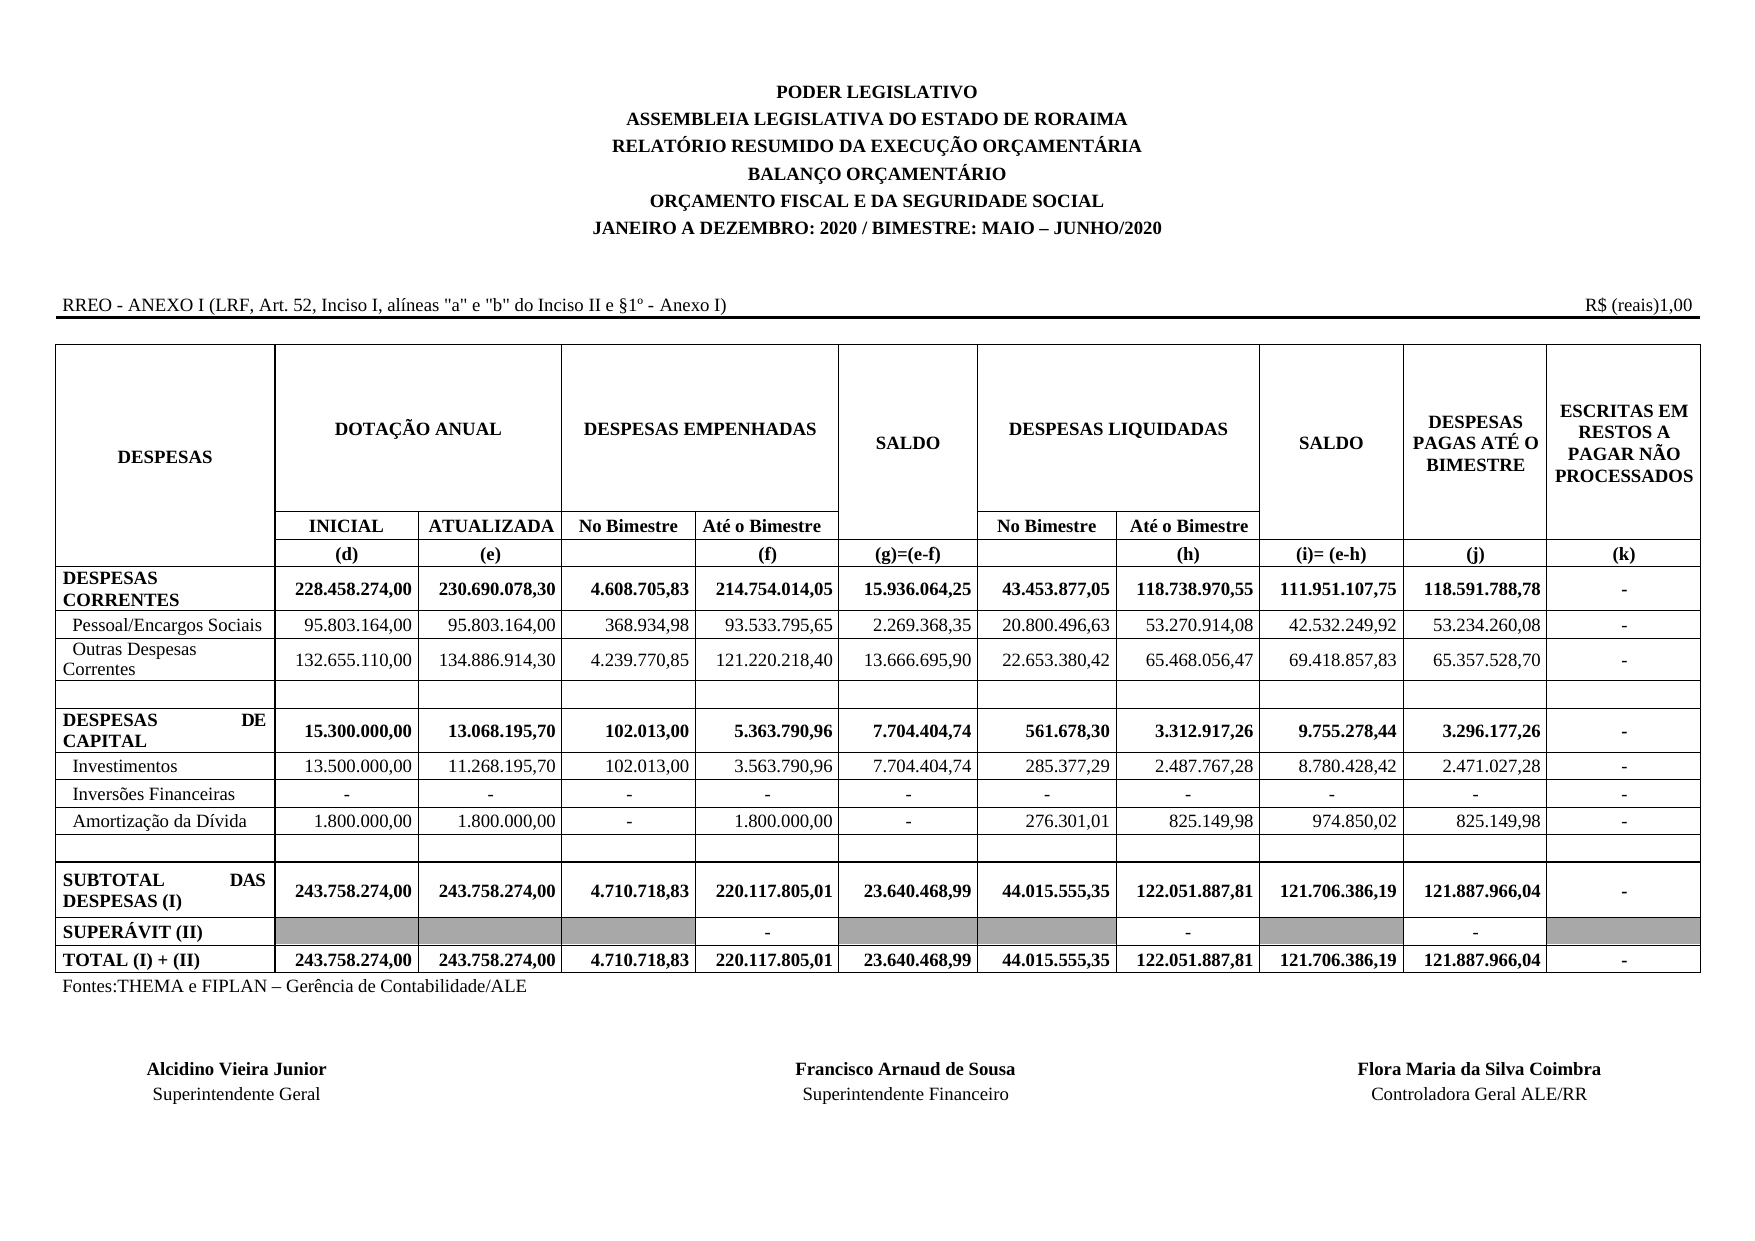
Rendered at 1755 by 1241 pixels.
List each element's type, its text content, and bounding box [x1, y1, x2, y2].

table_cell 23.640.468,99 [839, 946, 977, 972]
table_header [275, 319, 562, 343]
table_cell [1260, 681, 1403, 708]
table_cell No Bimestre [562, 512, 695, 538]
table_cell 3.563.790,96 [696, 753, 838, 779]
table_cell [562, 540, 695, 566]
table_cell 825.149,98 [1117, 808, 1259, 834]
table_cell 102.013,00 [562, 709, 695, 752]
table_cell [1547, 835, 1700, 861]
table_header [839, 319, 978, 343]
table_cell DESPESAS CORRENTES [56, 567, 274, 610]
table_header [56, 319, 275, 343]
table_cell 20.800.496,63 [978, 611, 1116, 637]
table_header [562, 319, 839, 343]
table_cell TOTAL (I) + (II) [56, 946, 274, 972]
table_cell Outras Despesas Correntes [56, 639, 274, 680]
table_cell - [1547, 863, 1700, 917]
table_cell 23.640.468,99 [839, 863, 977, 917]
table_cell 214.754.014,05 [696, 567, 838, 610]
table_cell DESPESAS PAGAS ATÉ O BIMESTRE [1404, 345, 1546, 538]
table_cell 42.532.249,92 [1260, 611, 1403, 637]
table_cell (e) [419, 540, 561, 566]
table_cell [276, 918, 418, 944]
table_cell 44.015.555,35 [978, 946, 1116, 972]
table_cell 102.013,00 [562, 753, 695, 779]
table_header Francisco Arnaud de Sousa [561, 1059, 1186, 1083]
table_cell [419, 835, 561, 861]
table_cell 4.710.718,83 [562, 863, 695, 917]
table_cell 276.301,01 [978, 808, 1116, 834]
table_cell 1.800.000,00 [696, 808, 838, 834]
table_cell 561.678,30 [978, 709, 1116, 752]
table_cell 4.608.705,83 [562, 567, 695, 610]
table_cell 15.936.064,25 [839, 567, 977, 610]
table_cell (h) [1117, 540, 1259, 566]
table_cell - [1547, 946, 1700, 972]
table_cell - [839, 808, 977, 834]
table_cell [839, 918, 977, 944]
table_cell [1260, 835, 1403, 861]
table_cell Amortização da Dívida [56, 808, 274, 834]
table_cell [839, 835, 977, 861]
table_cell [978, 835, 1116, 861]
table_cell 9.755.278,44 [1260, 709, 1403, 752]
table_cell [276, 835, 418, 861]
table_cell 118.738.970,55 [1117, 567, 1259, 610]
table_cell 243.758.274,00 [419, 946, 561, 972]
table_cell 122.051.887,81 [1117, 946, 1259, 972]
table_cell DESPESAS [56, 345, 274, 566]
table_cell (d) [276, 540, 418, 566]
table_cell SUPERÁVIT (II) [56, 918, 274, 944]
table_cell 1.800.000,00 [276, 808, 418, 834]
table_cell 22.653.380,42 [978, 639, 1116, 680]
table_cell 825.149,98 [1404, 808, 1546, 834]
table_cell [56, 835, 274, 861]
table_cell 220.117.805,01 [696, 946, 838, 972]
table_cell 121.706.386,19 [1260, 946, 1403, 972]
table_cell [1547, 681, 1700, 708]
table_cell 5.363.790,96 [696, 709, 838, 752]
table_cell ATUALIZADA [419, 512, 561, 538]
table_cell - [1404, 918, 1546, 944]
table_cell - [562, 808, 695, 834]
table_cell - [419, 780, 561, 807]
table_cell [978, 540, 1116, 566]
table_cell DESPESAS EMPENHADAS [562, 345, 838, 511]
table_cell - [1260, 780, 1403, 807]
table_cell [562, 918, 695, 944]
table_cell SALDO [1260, 345, 1403, 538]
table_cell 228.458.274,00 [276, 567, 418, 610]
table_cell [276, 681, 418, 708]
table_cell 65.468.056,47 [1117, 639, 1259, 680]
table_cell 3.312.917,26 [1117, 709, 1259, 752]
table_cell 11.268.195,70 [419, 753, 561, 779]
table_cell 285.377,29 [978, 753, 1116, 779]
text Fontes:THEMA e FIPLAN – Gerência de Contabilidade/ALE [62, 975, 1721, 997]
table_cell [978, 681, 1116, 708]
table_cell Controladora Geral ALE/RR [1186, 1083, 1606, 1107]
table_cell 44.015.555,35 [978, 863, 1116, 917]
table_cell Pessoal/Encargos Sociais [56, 611, 274, 637]
table_cell 13.500.000,00 [276, 753, 418, 779]
table_cell - [1547, 753, 1700, 779]
table_cell Superintendente Geral [141, 1083, 561, 1107]
table_cell 15.300.000,00 [276, 709, 418, 752]
table_cell - [1547, 780, 1700, 807]
table_cell 243.758.274,00 [419, 863, 561, 917]
table_cell Superintendente Financeiro [561, 1083, 1186, 1107]
table_cell [1404, 681, 1546, 708]
table_cell - [1547, 639, 1700, 680]
table_cell SALDO [839, 345, 977, 538]
table_cell - [1547, 567, 1700, 610]
table_cell 3.296.177,26 [1404, 709, 1546, 752]
table_cell - [562, 780, 695, 807]
table_cell 93.533.795,65 [696, 611, 838, 637]
table_cell - [839, 780, 977, 807]
table_cell [56, 681, 274, 708]
table_cell - [978, 780, 1116, 807]
table_cell [696, 681, 838, 708]
table_cell [1404, 835, 1546, 861]
table_cell Investimentos [56, 753, 274, 779]
table_cell 8.780.428,42 [1260, 753, 1403, 779]
table_cell 4.239.770,85 [562, 639, 695, 680]
table_cell [419, 681, 561, 708]
table_cell 43.453.877,05 [978, 567, 1116, 610]
table_cell 53.270.914,08 [1117, 611, 1259, 637]
table_header [1403, 319, 1547, 343]
table_cell - [276, 780, 418, 807]
table_cell (j) [1404, 540, 1546, 566]
table_cell [419, 918, 561, 944]
table_cell [562, 835, 695, 861]
table_cell (g)=(e-f) [839, 540, 977, 566]
table_cell (k) [1547, 540, 1700, 566]
table_cell 69.418.857,83 [1260, 639, 1403, 680]
table_cell [978, 918, 1116, 944]
table_cell 122.051.887,81 [1117, 863, 1259, 917]
table_cell 7.704.404,74 [839, 709, 977, 752]
table_cell [1117, 681, 1259, 708]
table_cell 7.704.404,74 [839, 753, 977, 779]
table_cell DESPESAS DE CAPITAL [56, 709, 274, 752]
table_cell 4.710.718,83 [562, 946, 695, 972]
table_cell [1547, 918, 1700, 944]
table_cell SUBTOTAL DAS DESPESAS (I) [56, 863, 274, 917]
table_cell 2.471.027,28 [1404, 753, 1546, 779]
table_cell 13.666.695,90 [839, 639, 977, 680]
table_cell 13.068.195,70 [419, 709, 561, 752]
table_cell 111.951.107,75 [1260, 567, 1403, 610]
table_cell - [1117, 918, 1259, 944]
table_cell 121.220.218,40 [696, 639, 838, 680]
table_cell [562, 681, 695, 708]
table_cell 243.758.274,00 [276, 863, 418, 917]
table_cell 118.591.788,78 [1404, 567, 1546, 610]
table_cell 95.803.164,00 [276, 611, 418, 637]
table_cell 368.934,98 [562, 611, 695, 637]
table_cell (f) [696, 540, 838, 566]
table_cell (i)= (e-h) [1260, 540, 1403, 566]
table_cell 2.269.368,35 [839, 611, 977, 637]
table_cell Até o Bimestre [696, 512, 838, 538]
table_cell 53.234.260,08 [1404, 611, 1546, 637]
table_cell - [1117, 780, 1259, 807]
table_cell DESPESAS LIQUIDADAS [978, 345, 1259, 511]
table_cell - [1547, 611, 1700, 637]
table_cell 2.487.767,28 [1117, 753, 1259, 779]
table_cell 974.850,02 [1260, 808, 1403, 834]
table_cell [839, 681, 977, 708]
table_cell - [696, 918, 838, 944]
table_header [1259, 319, 1403, 343]
table_cell 230.690.078,30 [419, 567, 561, 610]
table_cell 134.886.914,30 [419, 639, 561, 680]
table_cell 121.706.386,19 [1260, 863, 1403, 917]
table_cell Até o Bimestre [1117, 512, 1259, 538]
table_cell 95.803.164,00 [419, 611, 561, 637]
table_cell 121.887.966,04 [1404, 946, 1546, 972]
table_header Alcidino Vieira Junior [141, 1059, 561, 1083]
table_header [1547, 319, 1700, 343]
text RREO - ANEXO I (LRF, Art. 52, Inciso I, alíneas "a" e "b" do Inciso II e §1º - Anexo I) R$ (reais)1,00 [62, 294, 1721, 316]
table_cell 132.655.110,00 [276, 639, 418, 680]
table_cell - [696, 780, 838, 807]
table_cell DOTAÇÃO ANUAL [276, 345, 561, 511]
table_cell 243.758.274,00 [276, 946, 418, 972]
table_cell Inversões Financeiras [56, 780, 274, 807]
table_cell ESCRITAS EM RESTOS A PAGAR NÃO PROCESSADOS [1547, 345, 1700, 538]
table_cell 65.357.528,70 [1404, 639, 1546, 680]
table_cell - [1404, 780, 1546, 807]
table_cell INICIAL [276, 512, 418, 538]
table_cell [1260, 918, 1403, 944]
table_cell No Bimestre [978, 512, 1116, 538]
table_cell - [1547, 709, 1700, 752]
table_header Flora Maria da Silva Coimbra [1186, 1059, 1606, 1083]
table_cell 220.117.805,01 [696, 863, 838, 917]
table_header [978, 319, 1259, 343]
table_cell [696, 835, 838, 861]
table_cell [1117, 835, 1259, 861]
table_cell - [1547, 808, 1700, 834]
table_cell 1.800.000,00 [419, 808, 561, 834]
table_cell 121.887.966,04 [1404, 863, 1546, 917]
